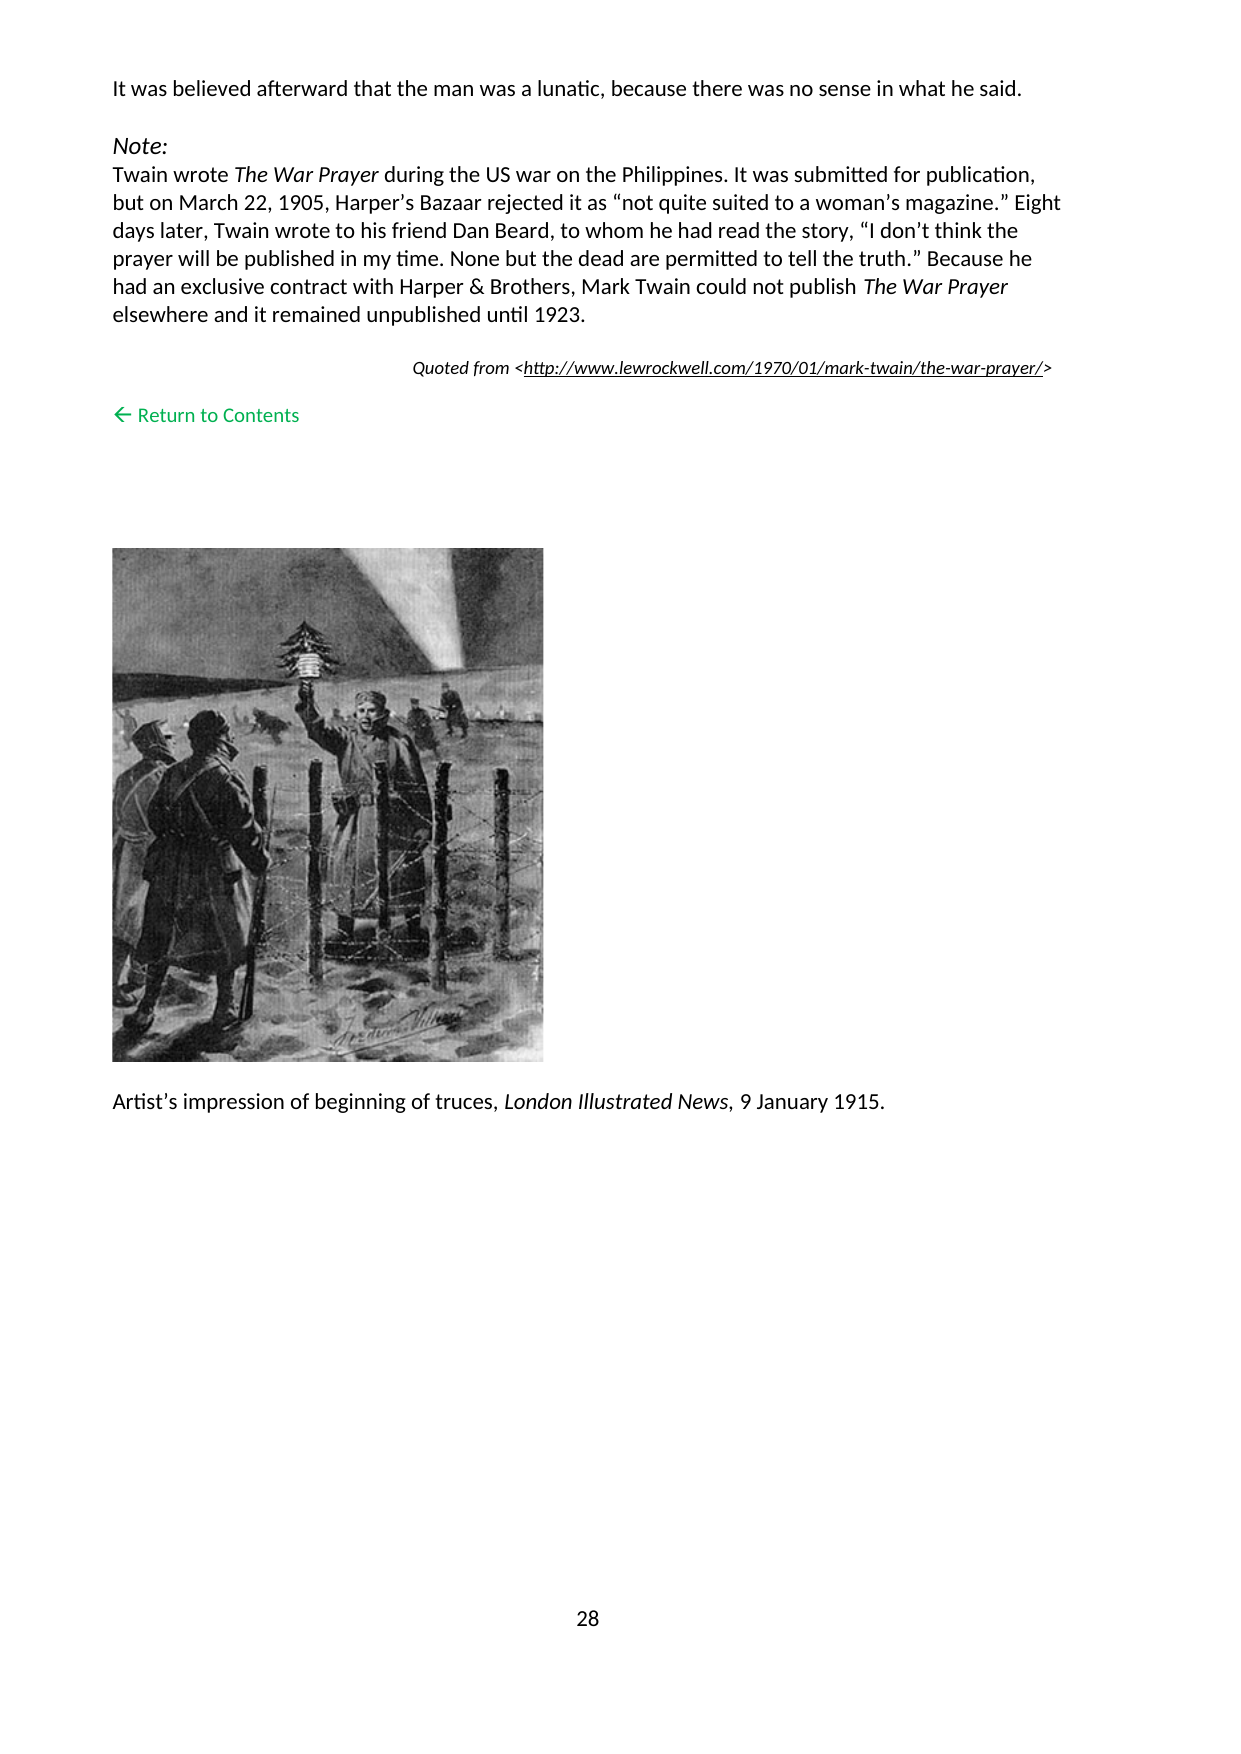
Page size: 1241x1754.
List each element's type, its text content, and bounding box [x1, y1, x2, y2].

text Note: [112, 130, 1063, 160]
text It was believed afterward that the man was a lunatic, because there was no sense in what he said. [112, 74, 1063, 102]
text Quoted from <http://www.lewrockwell.com/1970/01/mark-twain/the-war-prayer/> [412, 357, 1063, 379]
text Twain wrote The War Prayer during the US war on the Philippines. It was submitted for publication, but on March 22, 1905, Harper’s Bazaar rejected it as “not quite suited to a woman’s magazine.” Eight days later, Twain wrote to his friend Dan Beard, to whom he had read the story, “I don’t think the prayer will be published in my time. None but the dead are permitted to tell the truth.” Because he had an exclusive contract with Harper & Brothers, Mark Twain could not publish The War Prayer elsewhere and it remained unpublished until 1923. [112, 160, 1063, 328]
text  Return to Contents [112, 402, 1063, 428]
text Artist’s impression of beginning of truces, London Illustrated News, 9 January 1915. [112, 1087, 1063, 1115]
